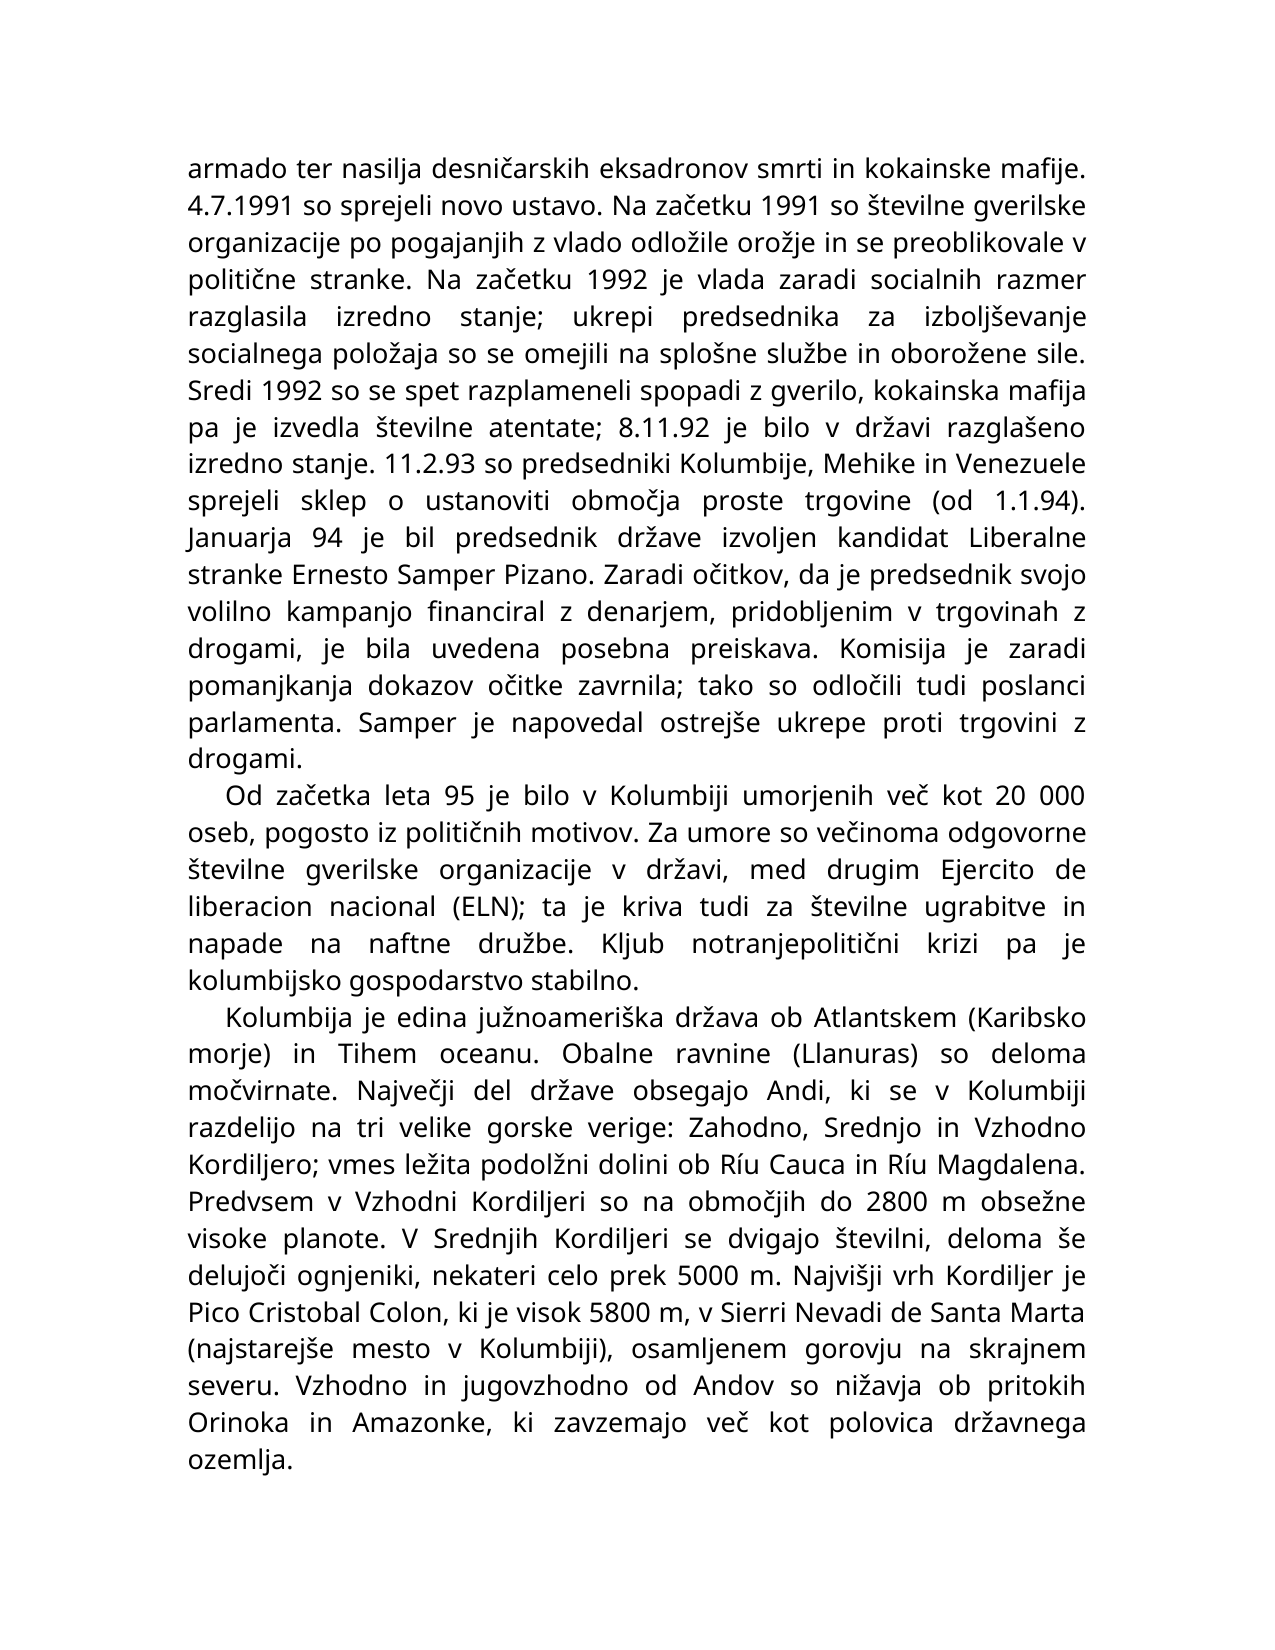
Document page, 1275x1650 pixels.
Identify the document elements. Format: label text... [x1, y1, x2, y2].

text Kolumbija je edina južnoameriška država ob Atlantskem (Karibsko morje) in Tihem oceanu. Obalne ravnine (Llanuras) so deloma močvirnate. Največji del države obsegajo Andi, ki se v Kolumbiji razdelijo na tri velike gorske verige: Zahodno, Srednjo in Vzhodno Kordiljero; vmes ležita podolžni dolini ob Ríu Cauca in Ríu Magdalena. Predvsem v Vzhodni Kordiljeri so na območjih do 2800 m obsežne visoke planote. V Srednjih Kordiljeri se dvigajo številni, deloma še delujoči ognjeniki, nekateri celo prek 5000 m. Najvišji vrh Kordiljer je Pico Cristobal Colon, ki je visok 5800 m, v Sierri Nevadi de Santa Marta (najstarejše mesto v Kolumbiji), osamljenem gorovju na skrajnem severu. Vzhodno in jugovzhodno od Andov so nižavja ob pritokih Orinoka in Amazonke, ki zavzemajo več kot polovica državnega ozemlja. [187, 998, 1087, 1477]
text Od začetka leta 95 je bilo v Kolumbiji umorjenih več kot 20 000 oseb, pogosto iz političnih motivov. Za umore so večinoma odgovorne številne gverilske organizacije v državi, med drugim Ejercito de liberacion nacional (ELN); ta je kriva tudi za številne ugrabitve in napade na naftne družbe. Kljub notranjepolitični krizi pa je kolumbijsko gospodarstvo stabilno. [187, 777, 1087, 998]
text armado ter nasilja desničarskih eksadronov smrti in kokainske mafije. 4.7.1991 so sprejeli novo ustavo. Na začetku 1991 so številne gverilske organizacije po pogajanjih z vlado odložile orožje in se preoblikovale v politične stranke. Na začetku 1992 je vlada zaradi socialnih razmer razglasila izredno stanje; ukrepi predsednika za izboljševanje socialnega položaja so se omejili na splošne službe in oborožene sile. Sredi 1992 so se spet razplameneli spopadi z gverilo, kokainska mafija pa je izvedla številne atentate; 8.11.92 je bilo v državi razglašeno izredno stanje. 11.2.93 so predsedniki Kolumbije, Mehike in Venezuele sprejeli sklep o ustanoviti območja proste trgovine (od 1.1.94). Januarja 94 je bil predsednik države izvoljen kandidat Liberalne stranke Ernesto Samper Pizano. Zaradi očitkov, da je predsednik svojo volilno kampanjo financiral z denarjem, pridobljenim v trgovinah z drogami, je bila uvedena posebna preiskava. Komisija je zaradi pomanjkanja dokazov očitke zavrnila; tako so odločili tudi poslanci parlamenta. Samper je napovedal ostrejše ukrepe proti trgovini z drogami. [187, 150, 1087, 777]
